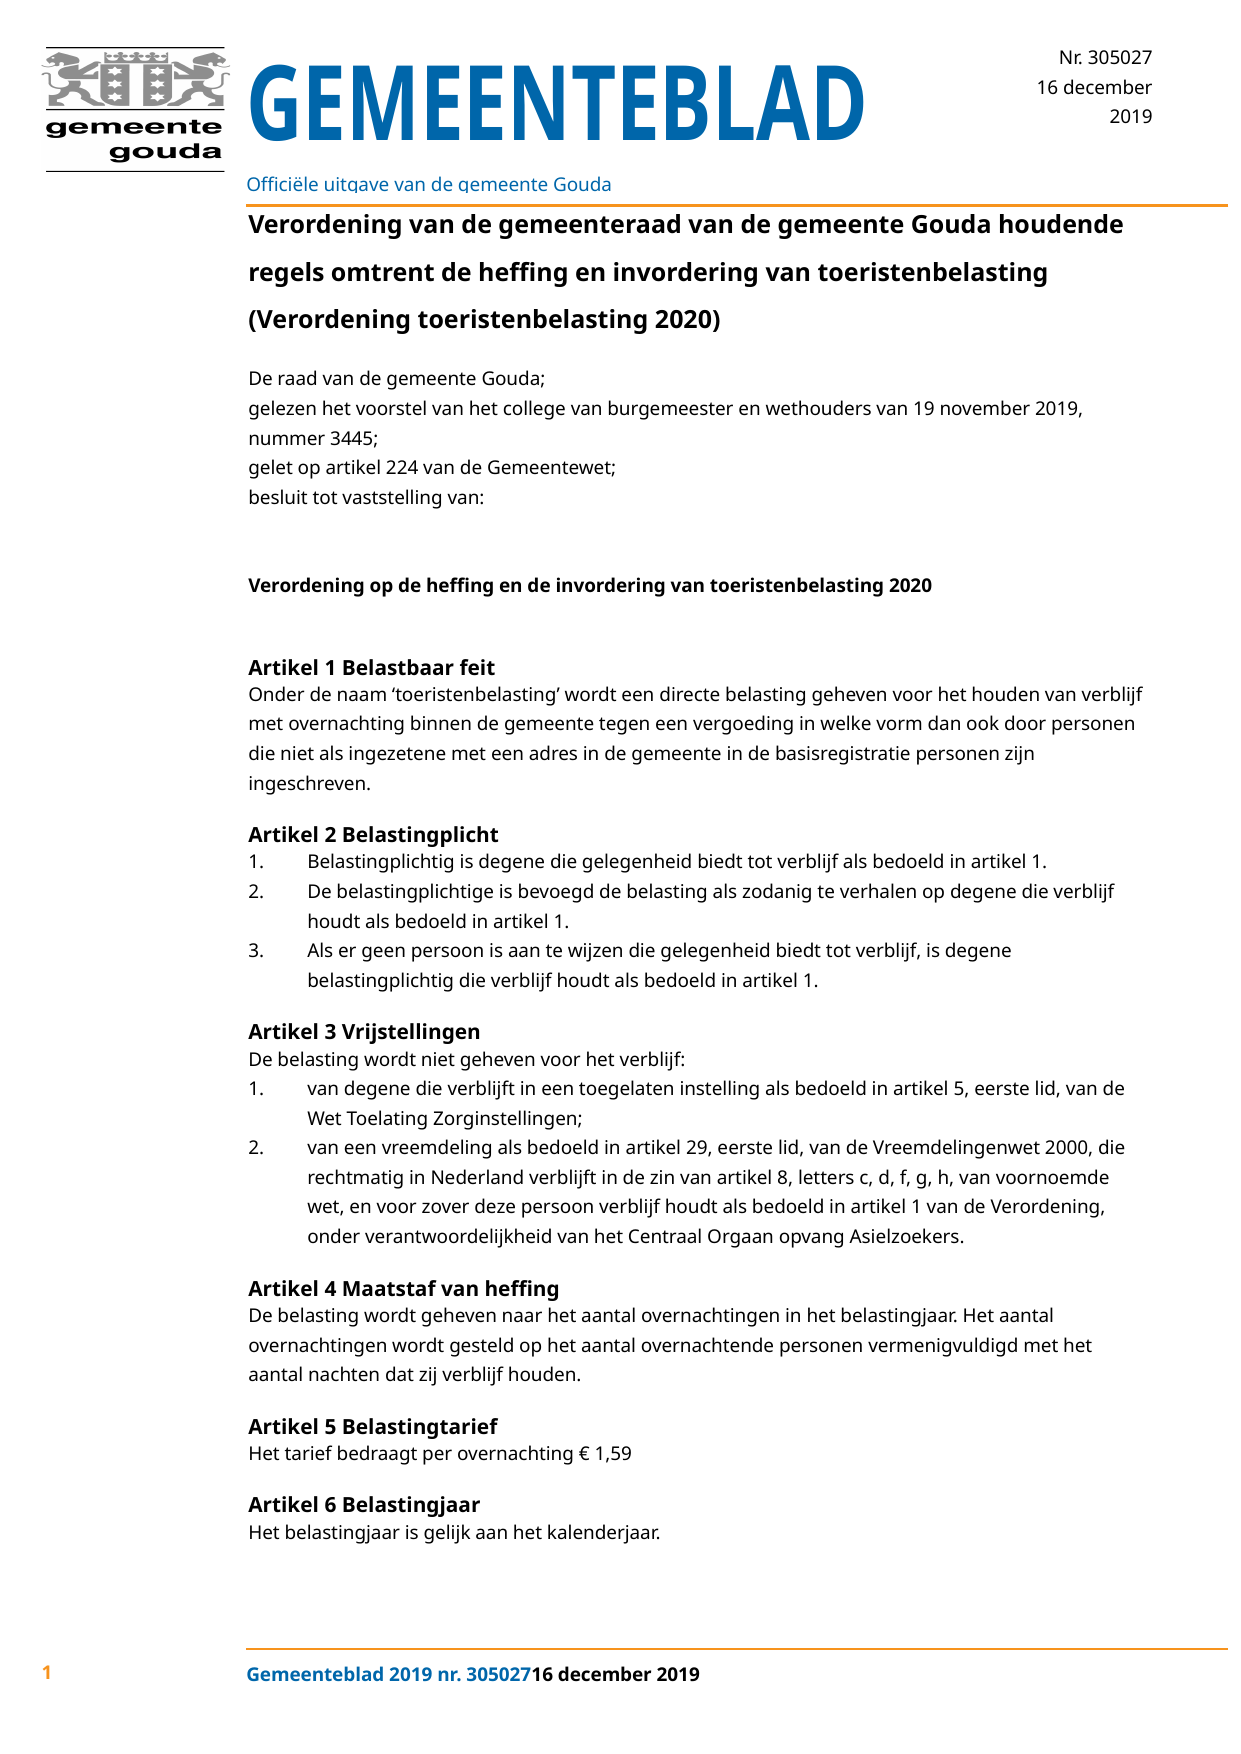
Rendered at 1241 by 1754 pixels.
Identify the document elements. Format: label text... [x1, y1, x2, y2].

text Verordening van de gemeenteraad van de gemeente Gouda houdende regels omtrent de heffing en invordering van toeristenbelasting (Verordening toeristenbelasting 2020) [248, 207, 1152, 336]
picture [41, 47, 231, 172]
text Artikel 1 Belastbaar feit [248, 653, 1152, 681]
text Artikel 3 Vrijstellingen [248, 1017, 1152, 1046]
text gelet op artikel 224 van de Gemeentewet; [248, 454, 1152, 480]
text Artikel 6 Belastingjaar [248, 1491, 1152, 1519]
list van degene die verblijft in een toegelaten instelling als bedoeld in artikel 5, eerste lid, van de Wet Toelating Zorginstellingen; [248, 1075, 1152, 1131]
text gelezen het voorstel van het college van burgemeester en wethouders van 19 november 2019, nummer 3445; [248, 395, 1152, 450]
text Verordening op de heffing en de invordering van toeristenbelasting 2020 [248, 573, 1152, 598]
text Het belastingjaar is gelijk aan het kalenderjaar. [248, 1519, 1152, 1545]
text Artikel 2 Belastingplicht [248, 820, 1152, 849]
text Artikel 4 Maatstaf van heffing [248, 1274, 1152, 1302]
list Belastingplichtig is degene die gelegenheid biedt tot verblijf als bedoeld in artikel 1. [248, 849, 1152, 874]
list Als er geen persoon is aan te wijzen die gelegenheid biedt tot verblijf, is degene belastingplichtig die verblijf houdt als bedoeld in artikel 1. [248, 937, 1152, 993]
text Onder de naam ‘toeristenbelasting’ wordt een directe belasting geheven voor het houden van verblijf met overnachting binnen de gemeente tegen een vergoeding in welke vorm dan ook door personen die niet als ingezetene met een adres in de gemeente in de basisregistratie personen zijn ingeschreven. [248, 681, 1152, 796]
text De belasting wordt geheven naar het aantal overnachtingen in het belastingjaar. Het aantal overnachtingen wordt gesteld op het aantal overnachtende personen vermenigvuldigd met het aantal nachten dat zij verblijf houden. [248, 1302, 1152, 1387]
list van een vreemdeling als bedoeld in artikel 29, eerste lid, van de Vreemdelingenwet 2000, die rechtmatig in Nederland verblijft in de zin van artikel 8, letters c, d, f, g, h, van voornoemde wet, en voor zover deze persoon verblijf houdt als bedoeld in artikel 1 van de Verordening, onder verantwoordelijkheid van het Centraal Orgaan opvang Asielzoekers. [248, 1134, 1152, 1249]
text Het tarief bedraagt per overnachting € 1,59 [248, 1440, 1152, 1466]
list De belastingplichtige is bevoegd de belasting als zodanig te verhalen op degene die verblijf houdt als bedoeld in artikel 1. [248, 878, 1152, 933]
text De belasting wordt niet geheven voor het verblijf: [248, 1046, 1152, 1072]
text besluit tot vaststelling van: [248, 484, 1152, 509]
text De raad van de gemeente Gouda; [248, 366, 1152, 391]
text Artikel 5 Belastingtarief [248, 1412, 1152, 1440]
